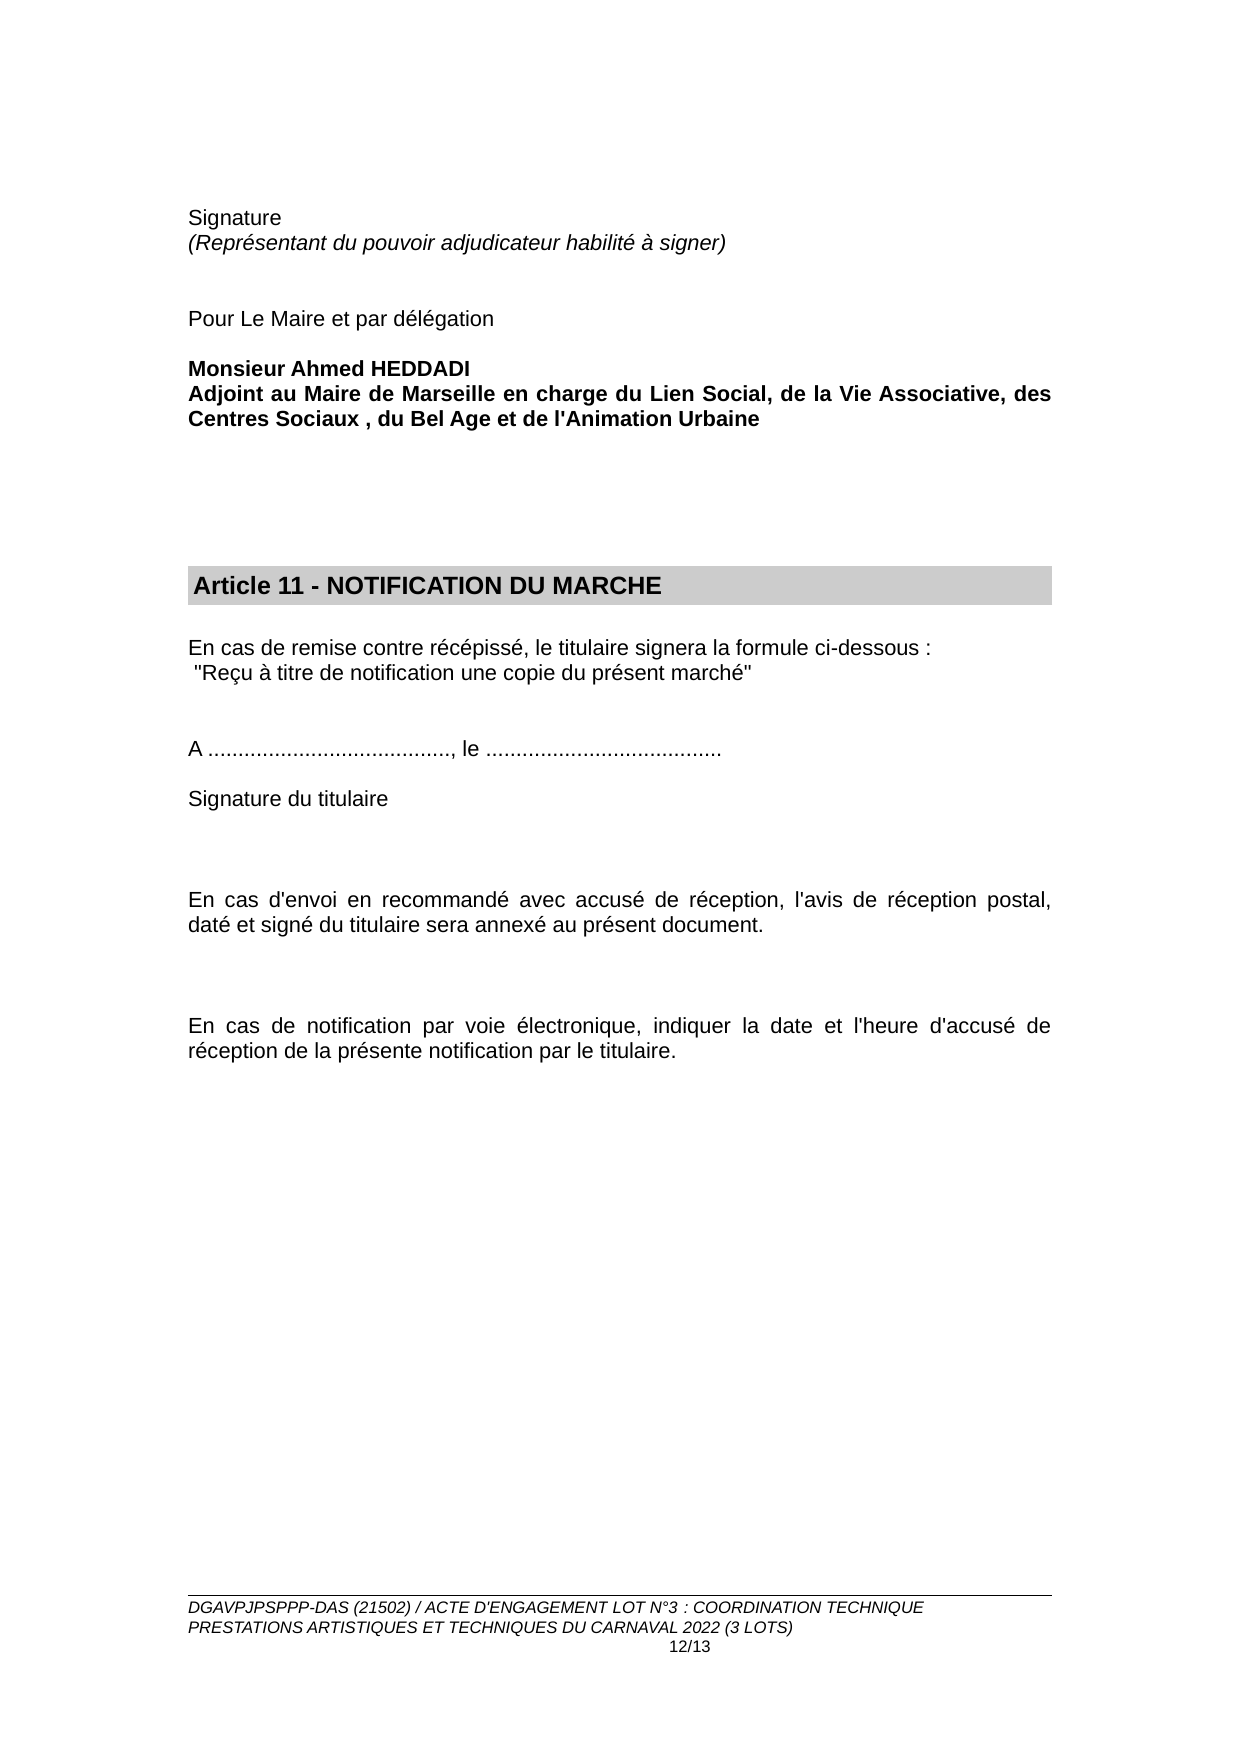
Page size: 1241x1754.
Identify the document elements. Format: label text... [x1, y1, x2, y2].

text Signature [188, 204, 1052, 230]
text Pour Le Maire et par délégation [188, 305, 1052, 331]
text En cas de remise contre récépissé, le titulaire signera la formule ci-dessous : [188, 634, 1052, 660]
text Adjoint au Maire de Marseille en charge du Lien Social, de la Vie Associative, des Centres Sociaux , du Bel Age et de l'Animation Urbaine [188, 381, 1052, 431]
text Signature du titulaire [188, 786, 1052, 811]
text "Reçu à titre de notification une copie du présent marché" [188, 660, 1052, 685]
text En cas de notification par voie électronique, indiquer la date et l'heure d'accusé de réception de la présente notification par le titulaire. [188, 1013, 1052, 1063]
text En cas d'envoi en recommandé avec accusé de réception, l'avis de réception postal, daté et signé du titulaire sera annexé au présent document. [188, 887, 1052, 937]
text (Représentant du pouvoir adjudicateur habilité à signer) [188, 230, 1052, 255]
subtitle NOTIFICATION DU MARCHE [190, 568, 1050, 603]
text Monsieur Ahmed HEDDADI [188, 356, 1052, 381]
text A ........................................, le ....................................... [188, 735, 1052, 761]
